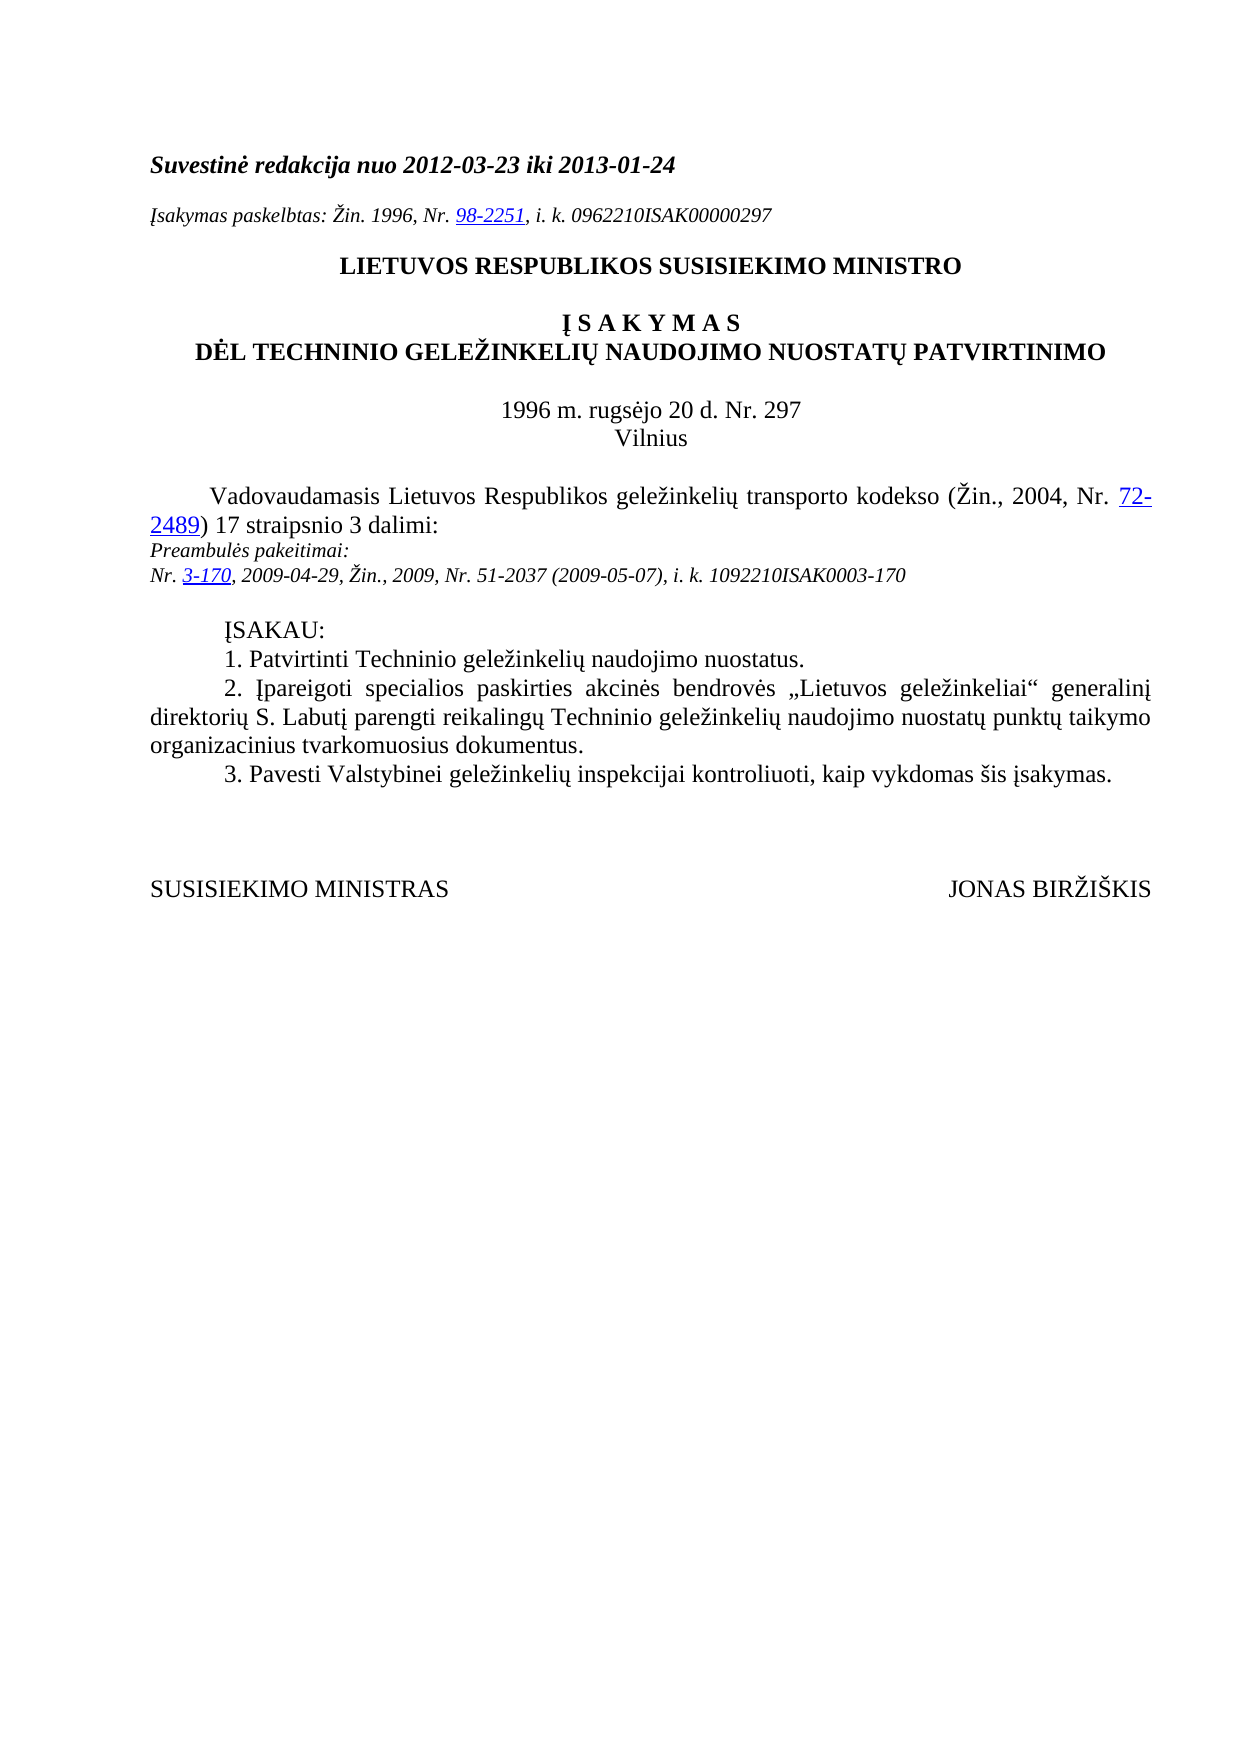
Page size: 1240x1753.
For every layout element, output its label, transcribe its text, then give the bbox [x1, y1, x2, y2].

text 1996 m. rugsėjo 20 d. Nr. 297 [150, 395, 1152, 423]
text Vadovaudamasis Lietuvos Respublikos geležinkelių transporto kodekso (Žin., 2004, Nr. 72-2489) 17 straipsnio 3 dalimi: [150, 481, 1152, 538]
text Vilnius [150, 423, 1152, 452]
text 3. Pavesti Valstybinei geležinkelių inspekcijai kontroliuoti, kaip vykdomas šis įsakymas. [150, 759, 1152, 788]
text ĮSAKAU: [150, 615, 1152, 644]
text Preambulės pakeitimai: [150, 538, 1152, 562]
text 2. Įpareigoti specialios paskirties akcinės bendrovės „Lietuvos geležinkeliai“ generalinį direktorių S. Labutį parengti reikalingų Techninio geležinkelių naudojimo nuostatų punktų taikymo organizacinius tvarkomuosius dokumentus. [150, 673, 1152, 759]
text Suvestinė redakcija nuo 2012-03-23 iki 2013-01-24 [150, 150, 1152, 179]
text 1. Patvirtinti Techninio geležinkelių naudojimo nuostatus. [150, 644, 1152, 673]
text SUSISIEKIMO MINISTRAS JONAS BIRŽIŠKIS [150, 874, 1152, 903]
text Į S A K Y M A S [150, 308, 1152, 337]
text Įsakymas paskelbtas: Žin. 1996, Nr. 98-2251, i. k. 0962210ISAK00000297 [150, 203, 1152, 227]
text LIETUVOS RESPUBLIKOS SUSISIEKIMO MINISTRO [150, 251, 1152, 280]
text Nr. 3-170, 2009-04-29, Žin., 2009, Nr. 51-2037 (2009-05-07), i. k. 1092210ISAK0003-170 [150, 562, 1152, 587]
text DĖL TECHNINIO GELEŽINKELIŲ NAUDOJIMO NUOSTATŲ PATVIRTINIMO [150, 337, 1152, 366]
